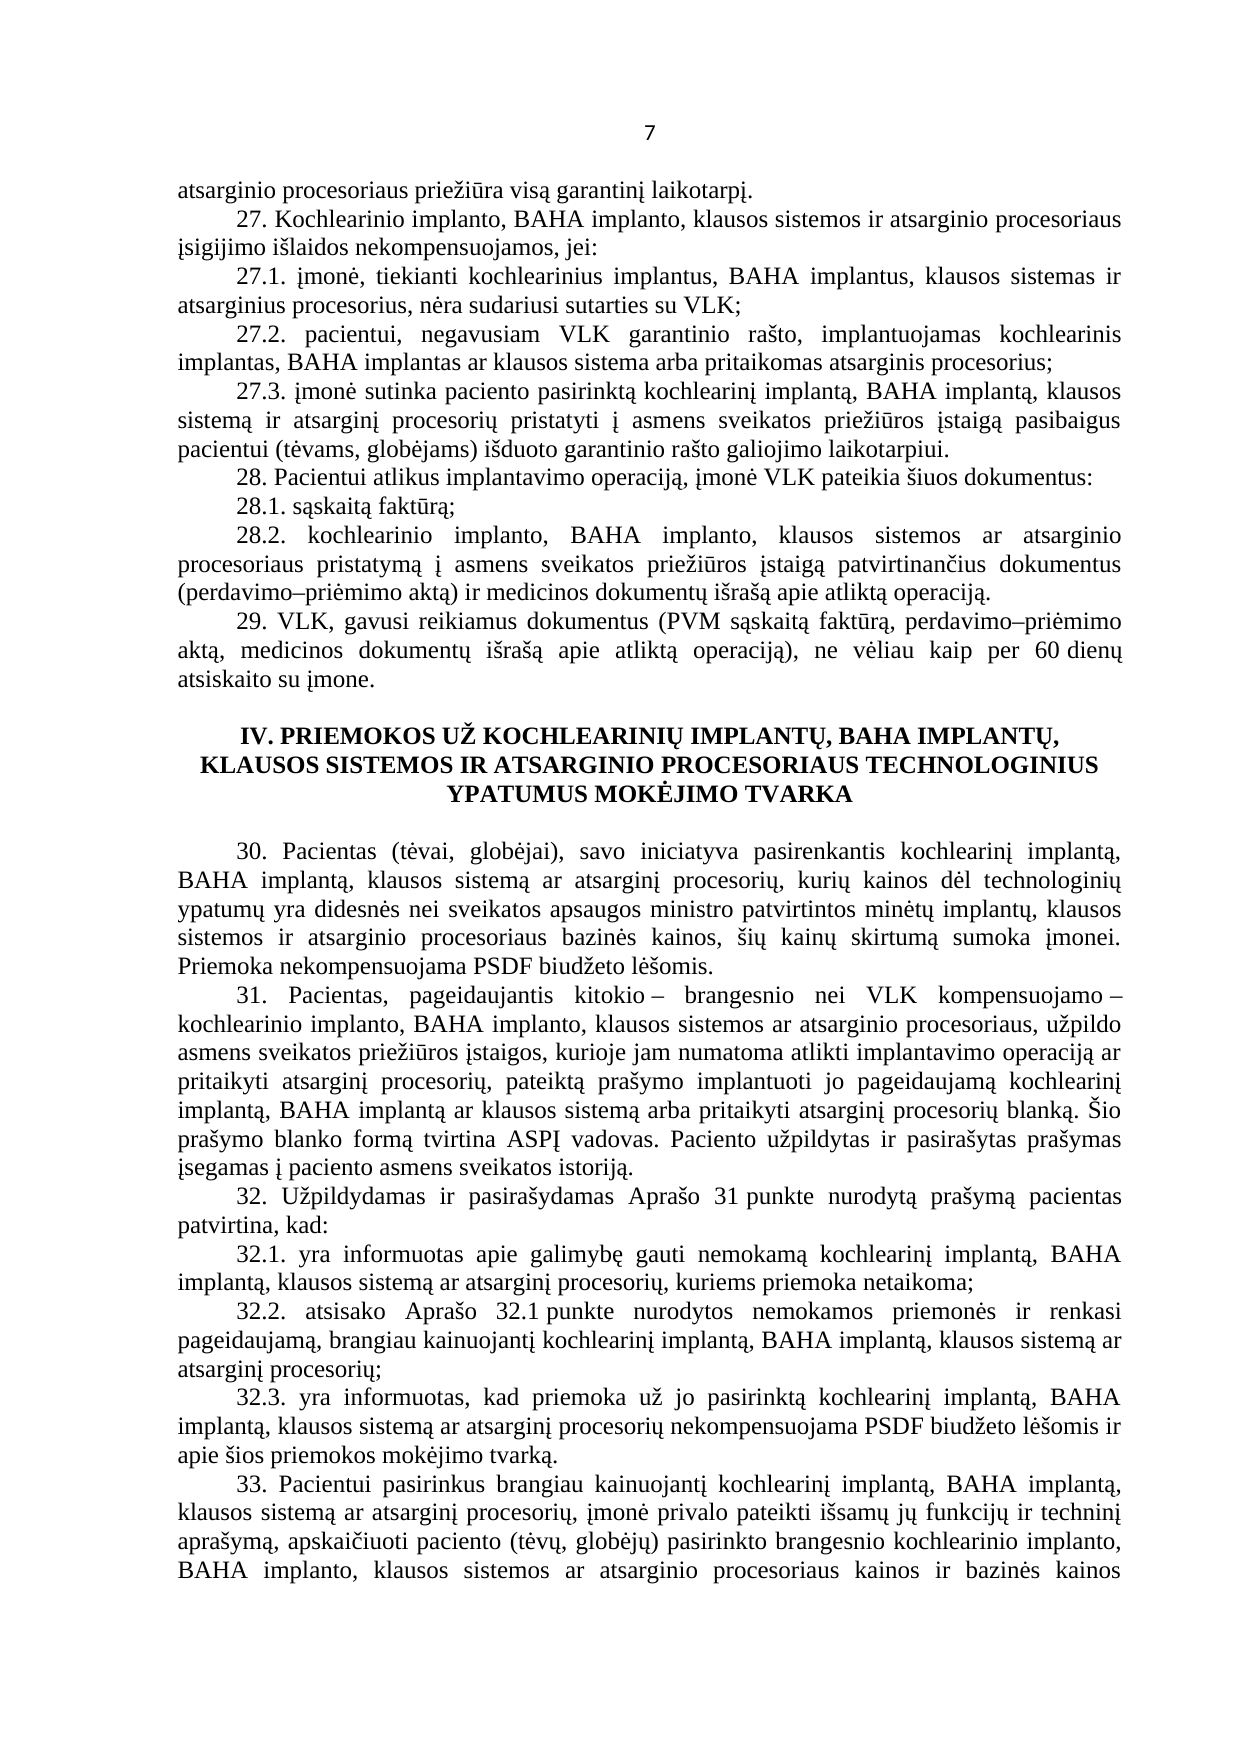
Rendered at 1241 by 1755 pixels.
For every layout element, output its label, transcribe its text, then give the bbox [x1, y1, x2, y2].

text IV. PRIEMOKOS UŽ KOCHLEARINIŲ IMPLANTŲ, BAHA IMPLANTŲ, KLAUSOS SISTEMOS IR ATSARGINIO PROCESORIAUS TECHNOLOGINIUS YPATUMUS MOKĖJIMO TVARKA [177, 721, 1122, 807]
text 32.2. atsisako Aprašo 32.1 punkte nurodytos nemokamos priemonės ir renkasi pageidaujamą, brangiau kainuojantį kochlearinį implantą, BAHA implantą, klausos sistemą ar atsarginį procesorių; [177, 1296, 1122, 1382]
text 28. Pacientui atlikus implantavimo operaciją, įmonė VLK pateikia šiuos dokumentus: [177, 462, 1122, 491]
text 32. Užpildydamas ir pasirašydamas Aprašo 31 punkte nurodytą prašymą pacientas patvirtina, kad: [177, 1181, 1122, 1239]
text 33. Pacientui pasirinkus brangiau kainuojantį kochlearinį implantą, BAHA implantą, klausos sistemą ar atsarginį procesorių, įmonė privalo pateikti išsamų jų funkcijų ir techninį aprašymą, apskaičiuoti paciento (tėvų, globėjų) pasirinkto brangesnio kochlearinio implanto, BAHA implanto, klausos sistemos ar atsarginio procesoriaus kainos ir bazinės kainos [177, 1469, 1122, 1584]
text 27.3. įmonė sutinka paciento pasirinktą kochlearinį implantą, BAHA implantą, klausos sistemą ir atsarginį procesorių pristatyti į asmens sveikatos priežiūros įstaigą pasibaigus pacientui (tėvams, globėjams) išduoto garantinio rašto galiojimo laikotarpiui. [177, 376, 1122, 462]
text 31. Pacientas, pageidaujantis kitokio – brangesnio nei VLK kompensuojamo – kochlearinio implanto, BAHA implanto, klausos sistemos ar atsarginio procesoriaus, užpildo asmens sveikatos priežiūros įstaigos, kurioje jam numatoma atlikti implantavimo operaciją ar pritaikyti atsarginį procesorių, pateiktą prašymo implantuoti jo pageidaujamą kochlearinį implantą, BAHA implantą ar klausos sistemą arba pritaikyti atsarginį procesorių blanką. Šio prašymo blanko formą tvirtina ASPĮ vadovas. Paciento užpildytas ir pasirašytas prašymas įsegamas į paciento asmens sveikatos istoriją. [177, 980, 1122, 1181]
text 28.1. sąskaitą faktūrą; [177, 491, 1122, 520]
text 28.2. kochlearinio implanto, BAHA implanto, klausos sistemos ar atsarginio procesoriaus pristatymą į asmens sveikatos priežiūros įstaigą patvirtinančius dokumentus (perdavimo–priėmimo aktą) ir medicinos dokumentų išrašą apie atliktą operaciją. [177, 520, 1122, 606]
text 27.1. įmonė, tiekianti kochlearinius implantus, BAHA implantus, klausos sistemas ir atsarginius procesorius, nėra sudariusi sutarties su VLK; [177, 261, 1122, 319]
text 27. Kochlearinio implanto, BAHA implanto, klausos sistemos ir atsarginio procesoriaus įsigijimo išlaidos nekompensuojamos, jei: [177, 204, 1122, 261]
text 29. VLK, gavusi reikiamus dokumentus (PVM sąskaitą faktūrą, perdavimo–priėmimo aktą, medicinos dokumentų išrašą apie atliktą operaciją), ne vėliau kaip per 60 dienų atsiskaito su įmone. [177, 606, 1122, 692]
text 30. Pacientas (tėvai, globėjai), savo iniciatyva pasirenkantis kochlearinį implantą, BAHA implantą, klausos sistemą ar atsarginį procesorių, kurių kainos dėl technologinių ypatumų yra didesnės nei sveikatos apsaugos ministro patvirtintos minėtų implantų, klausos sistemos ir atsarginio procesoriaus bazinės kainos, šių kainų skirtumą sumoka įmonei. Priemoka nekompensuojama PSDF biudžeto lėšomis. [177, 836, 1122, 980]
text atsarginio procesoriaus priežiūra visą garantinį laikotarpį. [177, 175, 1122, 204]
text 27.2. pacientui, negavusiam VLK garantinio rašto, implantuojamas kochlearinis implantas, BAHA implantas ar klausos sistema arba pritaikomas atsarginis procesorius; [177, 319, 1122, 376]
text 32.3. yra informuotas, kad priemoka už jo pasirinktą kochlearinį implantą, BAHA implantą, klausos sistemą ar atsarginį procesorių nekompensuojama PSDF biudžeto lėšomis ir apie šios priemokos mokėjimo tvarką. [177, 1382, 1122, 1469]
text 32.1. yra informuotas apie galimybę gauti nemokamą kochlearinį implantą, BAHA implantą, klausos sistemą ar atsarginį procesorių, kuriems priemoka netaikoma; [177, 1239, 1122, 1296]
